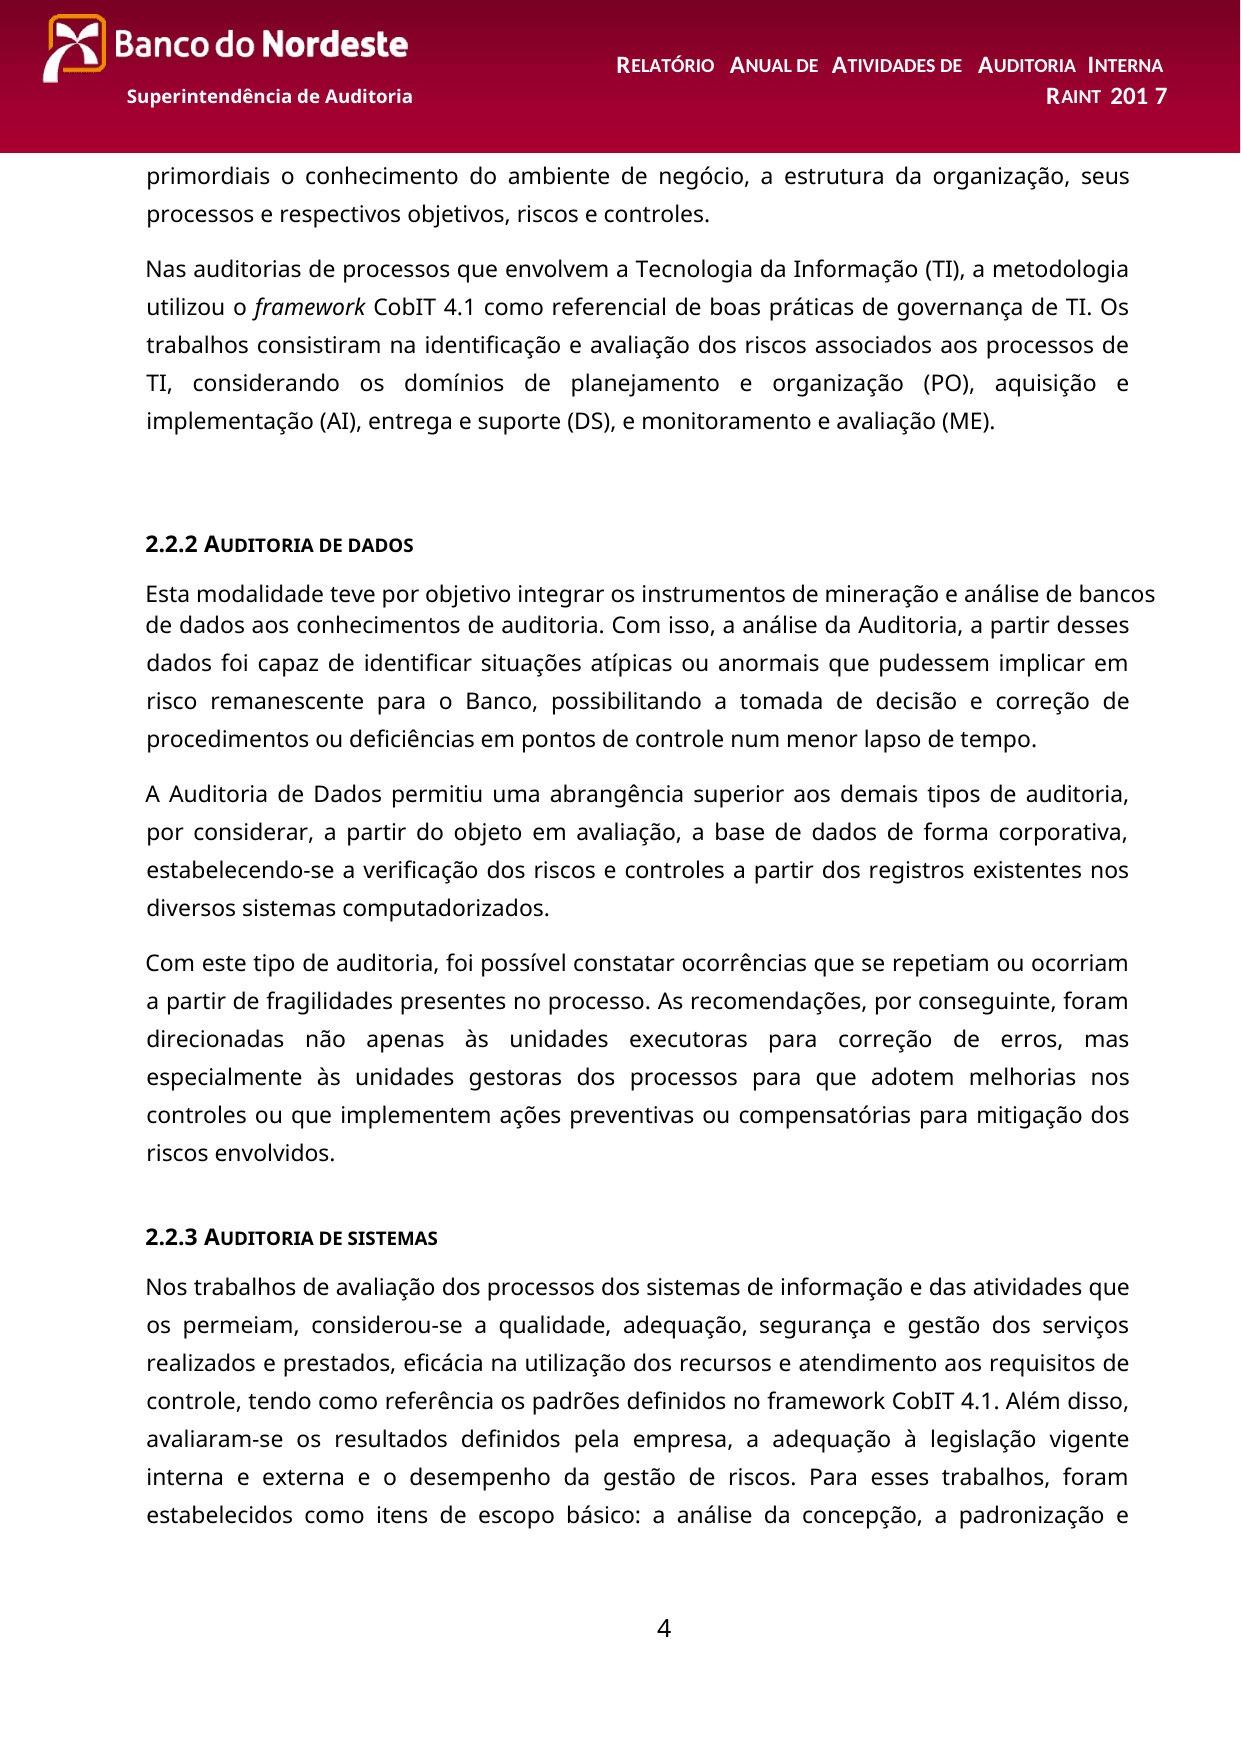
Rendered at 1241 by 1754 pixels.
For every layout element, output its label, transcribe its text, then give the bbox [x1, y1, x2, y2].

text Esta modalidade teve por objetivo integrar os instrumentos de mineração e análise de bancos [145, 578, 1240, 609]
text Nas auditorias de processos que envolvem a Tecnologia da Informação (TI), a metodologia utilizou o framework CobIT 4.1 como referencial de boas práticas de governança de TI. Os trabalhos consistiram na identificação e avaliação dos riscos associados aos processos de TI, considerando os domínios de planejamento e organização (PO), aquisição e implementação (AI), entrega e suporte (DS), e monitoramento e avaliação (ME). [145, 253, 1131, 436]
picture [0, 0, 1241, 153]
text Com este tipo de auditoria, foi possível constatar ocorrências que se repetiam ou ocorriam a partir de fragilidades presentes no processo. As recomendações, por conseguinte, foram direcionadas não apenas às unidades executoras para correção de erros, mas especialmente às unidades gestoras dos processos para que adotem melhorias nos controles ou que implementem ações preventivas ou compensatórias para mitigação dos riscos envolvidos. [145, 947, 1131, 1169]
text 2.2.2 AUDITORIA DE DADOS [145, 528, 1240, 560]
text 2.2.3 AUDITORIA DE SISTEMAS [145, 1221, 1240, 1253]
text Nos trabalhos de avaliação dos processos dos sistemas de informação e das atividades que os permeiam, considerou-se a qualidade, adequação, segurança e gestão dos serviços realizados e prestados, eficácia na utilização dos recursos e atendimento aos requisitos de controle, tendo como referência os padrões definidos no framework CobIT 4.1. Além disso, avaliaram-se os resultados definidos pela empresa, a adequação à legislação vigente interna e externa e o desempenho da gestão de riscos. Para esses trabalhos, foram estabelecidos como itens de escopo básico: a análise da concepção, a padronização e [145, 1271, 1131, 1531]
text de dados aos conhecimentos de auditoria. Com isso, a análise da Auditoria, a partir desses dados foi capaz de identificar situações atípicas ou anormais que pudessem implicar em risco remanescente para o Banco, possibilitando a tomada de decisão e correção de procedimentos ou deficiências em pontos de controle num menor lapso de tempo. [145, 609, 1131, 754]
text A Auditoria de Dados permitiu uma abrangência superior aos demais tipos de auditoria, por considerar, a partir do objeto em avaliação, a base de dados de forma corporativa, estabelecendo-se a verificação dos riscos e controles a partir dos registros existentes nos diversos sistemas computadorizados. [145, 778, 1131, 923]
text primordiais o conhecimento do ambiente de negócio, a estrutura da organização, seus processos e respectivos objetivos, riscos e controles. [145, 143, 1131, 229]
